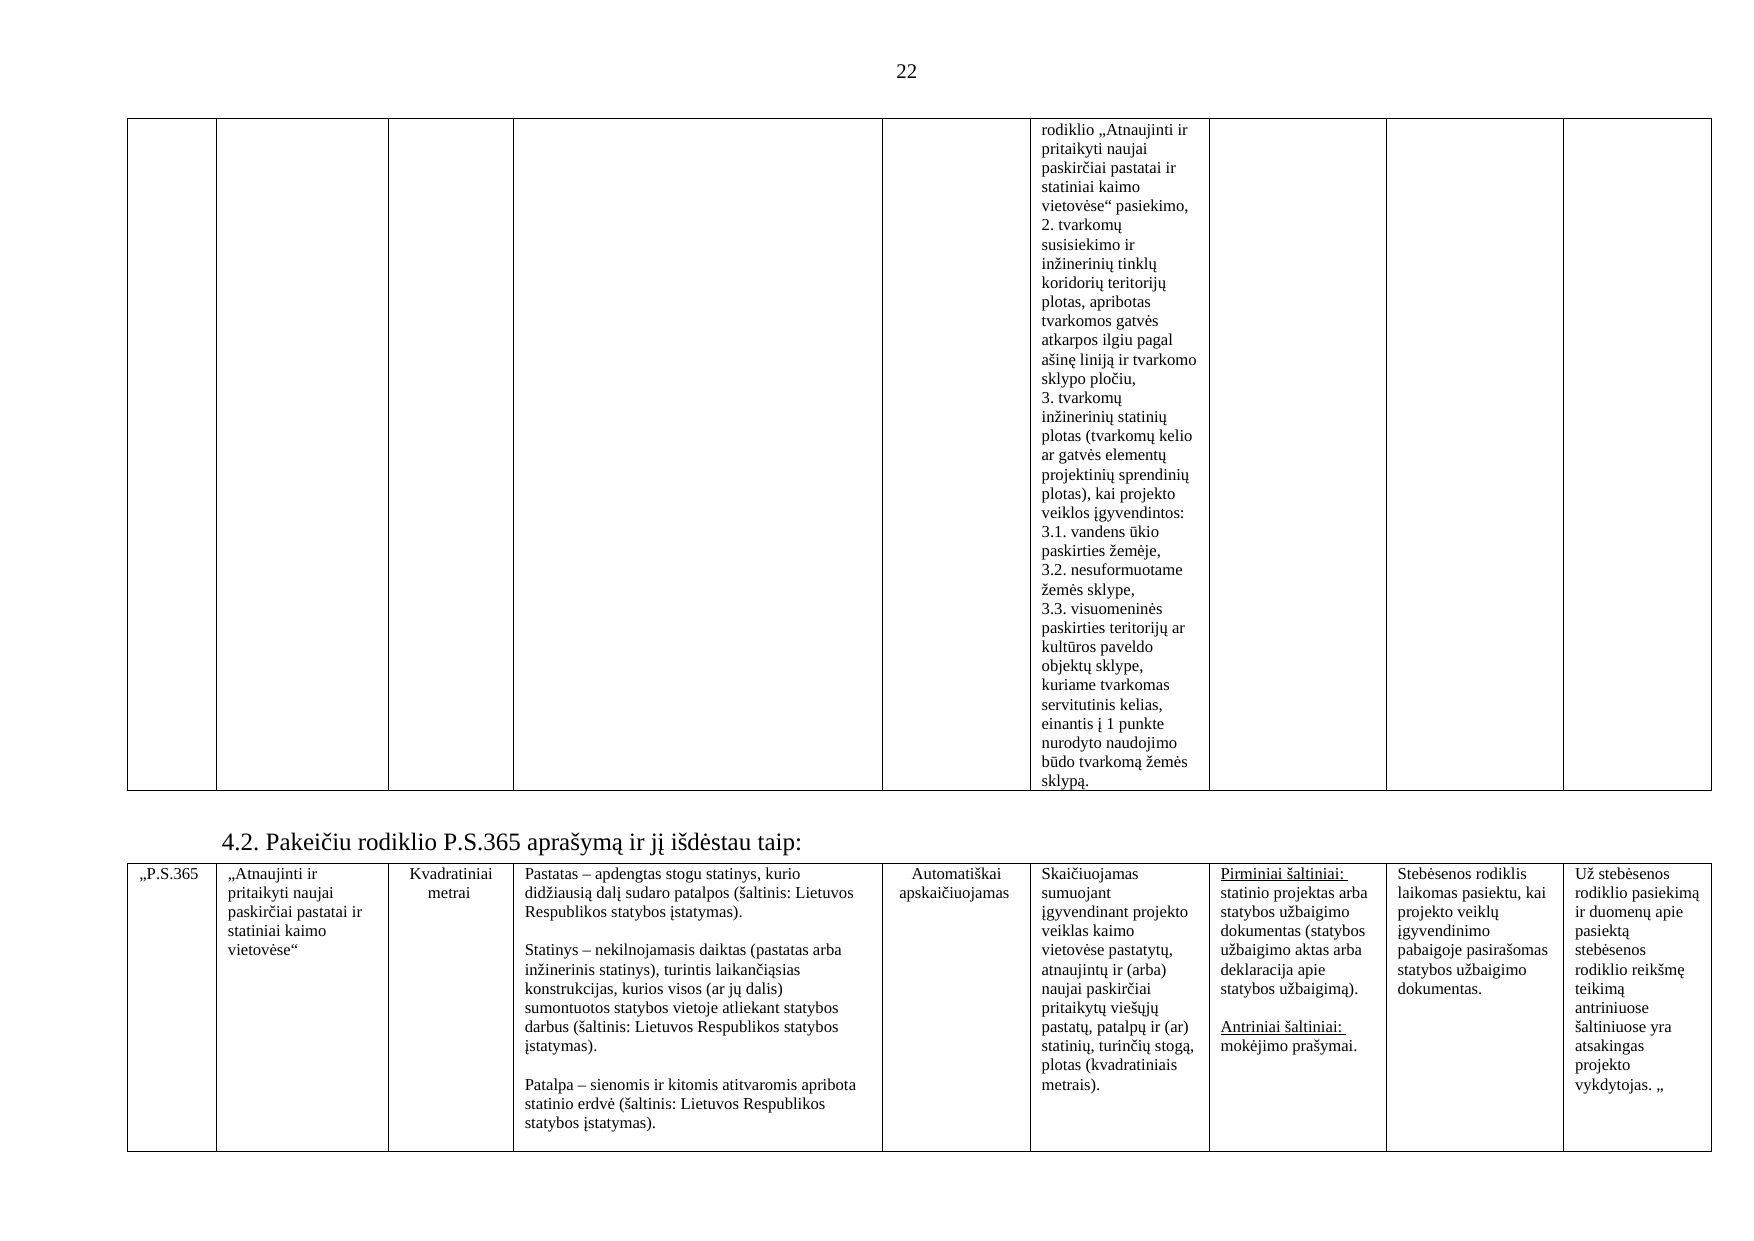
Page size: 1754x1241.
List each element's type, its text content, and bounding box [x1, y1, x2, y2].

table_header rodiklio „Atnaujinti ir pritaikyti naujai paskirčiai pastatai ir statiniai kaimo vietovėse“ pasiekimo, 2. tvarkomų susisiekimo ir inžinerinių tinklų koridorių teritorijų plotas, apribotas tvarkomos gatvės atkarpos ilgiu pagal ašinę liniją ir tvarkomo sklypo pločiu, 3. tvarkomų inžinerinių statinių plotas (tvarkomų kelio ar gatvės elementų projektinių sprendinių plotas), kai projekto veiklos įgyvendintos: 3.1. vandens ūkio paskirties žemėje, 3.2. nesuformuotame žemės sklype, 3.3. visuomeninės paskirties teritorijų ar kultūros paveldo objektų sklype, kuriame tvarkomas servitutinis kelias, einantis į 1 punkte nurodyto naudojimo būdo tvarkomą žemės sklypą. [1031, 119, 1209, 790]
table_header [883, 119, 1030, 790]
table_header [128, 119, 216, 790]
table_header Pirminiai šaltiniai: statinio projektas arba statybos užbaigimo dokumentas (statybos užbaigimo aktas arba deklaracija apie statybos užbaigimą). Antriniai šaltiniai: mokėjimo prašymai. [1210, 864, 1386, 1151]
table_header Skaičiuojamas sumuojant įgyvendinant projekto veiklas kaimo vietovėse pastatytų, atnaujintų ir (arba) naujai paskirčiai pritaikytų viešųjų pastatų, patalpų ir (ar) statinių, turinčių stogą, plotas (kvadratiniais metrais). [1031, 864, 1209, 1151]
table_header [389, 119, 513, 790]
table_header [514, 119, 882, 790]
table_header Pastatas – apdengtas stogu statinys, kurio didžiausią dalį sudaro patalpos (šaltinis: Lietuvos Respublikos statybos įstatymas). Statinys – nekilnojamasis daiktas (pastatas arba inžinerinis statinys), turintis laikančiąsias konstrukcijas, kurios visos (ar jų dalis) sumontuotos statybos vietoje atliekant statybos darbus (šaltinis: Lietuvos Respublikos statybos įstatymas). Patalpa – sienomis ir kitomis atitvaromis apribota statinio erdvė (šaltinis: Lietuvos Respublikos statybos įstatymas). [514, 864, 882, 1151]
table_header [217, 119, 388, 790]
table_header [1564, 119, 1711, 790]
table_header „Atnaujinti ir pritaikyti naujai paskirčiai pastatai ir statiniai kaimo vietovėse“ [217, 864, 388, 1151]
table_header [1387, 119, 1563, 790]
table_header Automatiškai apskaičiuojamas [883, 864, 1030, 1151]
table_header „P.S.365 [128, 864, 216, 1151]
table_header Už stebėsenos rodiklio pasiekimą ir duomenų apie pasiektą stebėsenos rodiklio reikšmę teikimą antriniuose šaltiniuose yra atsakingas projekto vykdytojas. „ [1564, 864, 1711, 1151]
text 4.2. Pakeičiu rodiklio P.S.365 aprašymą ir jį išdėstau taip: [222, 827, 1695, 856]
table_header [1210, 119, 1386, 790]
table_header Stebėsenos rodiklis laikomas pasiektu, kai projekto veiklų įgyvendinimo pabaigoje pasirašomas statybos užbaigimo dokumentas. [1387, 864, 1563, 1151]
table_header Kvadratiniai metrai [389, 864, 513, 1151]
